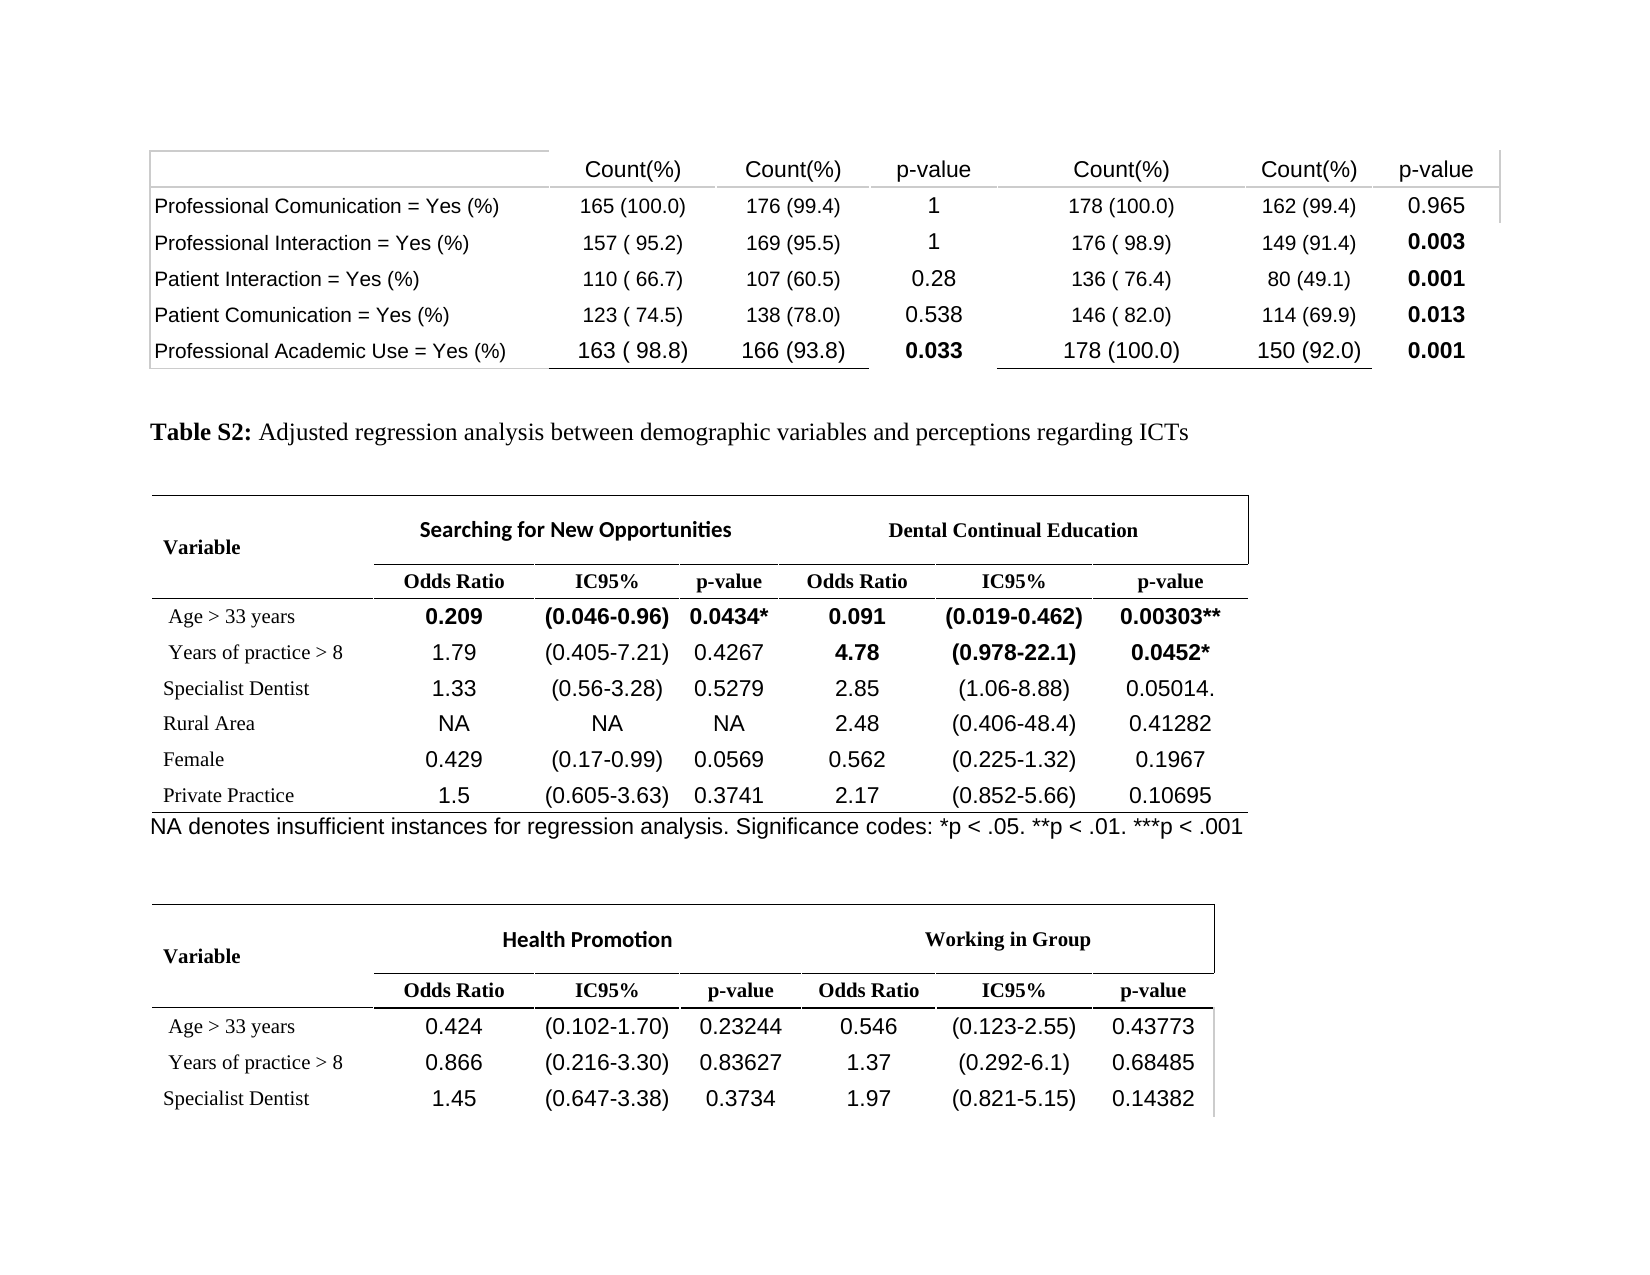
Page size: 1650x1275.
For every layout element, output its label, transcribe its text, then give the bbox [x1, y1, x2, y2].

table_cell (0.17-0.99) [535, 742, 679, 776]
table_cell 0.0569 [680, 742, 778, 776]
table_cell [151, 152, 549, 186]
table_cell (0.292-6.1) [937, 1045, 1092, 1079]
table_cell p-value [1093, 974, 1214, 1007]
table_cell Odds Ratio [802, 974, 935, 1007]
table_cell (0.123-2.55) [937, 1009, 1092, 1043]
table_cell Female [152, 742, 373, 776]
table_cell (0.216-3.30) [535, 1045, 679, 1079]
table_cell 1.97 [802, 1081, 935, 1116]
table_cell p-value [871, 152, 997, 186]
table_cell (0.102-1.70) [535, 1009, 679, 1043]
table_cell 4.78 [779, 635, 935, 669]
table_cell 123 ( 74.5) [550, 297, 715, 331]
table_cell (0.046-0.96) [535, 599, 679, 633]
table_cell Professional Comunication = Yes (%) [151, 188, 549, 222]
table_cell 80 (49.1) [1246, 260, 1372, 295]
table_cell (0.405-7.21) [535, 635, 679, 669]
table_header Dental Continual Education [779, 496, 1248, 563]
table_cell 1 [871, 224, 997, 259]
table_cell 0.091 [779, 599, 935, 633]
table_cell 0.429 [374, 742, 534, 776]
table_cell 0.3741 [680, 778, 778, 812]
table_cell 149 (91.4) [1246, 224, 1372, 259]
table_cell (0.647-3.38) [535, 1081, 679, 1116]
table_cell 169 (95.5) [717, 224, 869, 259]
table_cell 1.37 [802, 1045, 935, 1079]
table_header Health Promotion [374, 905, 801, 973]
table_cell IC95% [535, 565, 679, 598]
table_cell Odds Ratio [374, 565, 534, 598]
table_cell 157 ( 95.2) [550, 224, 715, 259]
table_cell Age > 33 years [152, 1008, 373, 1043]
table_header Variable [152, 905, 373, 1007]
table_cell Patient Comunication = Yes (%) [151, 297, 549, 331]
table_cell (1.06-8.88) [936, 670, 1092, 705]
table_cell NA [535, 706, 679, 741]
table_header Working in Group [802, 905, 1214, 973]
table_cell 0.05014. [1093, 670, 1248, 705]
table_cell 0.001 [1373, 331, 1499, 367]
table_cell Professional Academic Use = Yes (%) [151, 333, 549, 367]
table_cell 0.546 [802, 1009, 935, 1043]
table_cell 0.562 [779, 742, 935, 776]
table_cell NA [680, 706, 778, 741]
table_cell 0.0452* [1093, 635, 1248, 669]
table_cell 0.41282 [1093, 706, 1248, 741]
table_cell 2.17 [779, 778, 935, 812]
table_cell 0.866 [374, 1045, 534, 1079]
table_cell 107 (60.5) [717, 260, 869, 295]
table_cell p-value [680, 974, 801, 1007]
table_cell 0.965 [1373, 188, 1499, 222]
table_cell p-value [1093, 565, 1248, 598]
table_cell Patient Interaction = Yes (%) [151, 260, 549, 295]
table_cell 0.033 [871, 333, 997, 367]
table_cell (0.225-1.32) [936, 742, 1092, 776]
table_cell 0.28 [871, 260, 997, 295]
table_cell 150 (92.0) [1246, 333, 1372, 367]
table_cell (0.406-48.4) [936, 706, 1092, 741]
table_cell 1 [871, 188, 997, 222]
table_cell 0.14382 [1093, 1081, 1213, 1116]
table_cell Years of practice > 8 [152, 1044, 373, 1079]
table_cell 0.4267 [680, 635, 778, 669]
text NA denotes insufficient instances for regression analysis. Significance codes: *p < .05. **p < .01. ***p < .001 [150, 813, 1500, 839]
table_cell Specialist Dentist [152, 1081, 373, 1116]
table_cell 0.003 [1373, 224, 1499, 259]
table_cell 2.48 [779, 706, 935, 741]
table_cell IC95% [936, 565, 1092, 598]
table_cell 0.0434* [680, 599, 778, 633]
table_cell Age > 33 years [152, 599, 373, 633]
table_cell p-value [680, 565, 778, 598]
table_header Searching for New Opportunities [374, 496, 778, 563]
table_cell 166 (93.8) [717, 333, 869, 367]
table_cell 178 (100.0) [998, 333, 1245, 367]
table_cell 0.3734 [681, 1081, 801, 1116]
table_cell 0.83627 [681, 1045, 801, 1079]
table_cell 138 (78.0) [717, 297, 869, 331]
table_cell 0.1967 [1093, 742, 1248, 776]
table_cell (0.56-3.28) [535, 670, 679, 705]
table_cell 0.10695 [1093, 778, 1248, 812]
table_cell 136 ( 76.4) [998, 260, 1245, 295]
table_cell 163 ( 98.8) [550, 333, 715, 367]
table_cell Private Practice [152, 778, 373, 812]
table_cell (0.978-22.1) [936, 635, 1092, 669]
table_cell 0.00303** [1093, 599, 1248, 633]
table_header Variable [152, 496, 373, 598]
table_cell 1.33 [374, 670, 534, 705]
table_cell 0.68485 [1093, 1045, 1213, 1079]
table_cell (0.821-5.15) [937, 1081, 1092, 1116]
table_cell 0.43773 [1093, 1009, 1213, 1043]
table_cell Specialist Dentist [152, 670, 373, 705]
table_cell 114 (69.9) [1246, 297, 1372, 331]
table_cell 2.85 [779, 670, 935, 705]
table_cell 165 (100.0) [550, 188, 715, 222]
table_cell 0.538 [871, 297, 997, 331]
table_cell (0.019-0.462) [936, 599, 1092, 633]
table_cell 146 ( 82.0) [998, 297, 1245, 331]
table_cell NA [374, 706, 534, 741]
table_cell p-value [1373, 152, 1499, 186]
table_cell 0.5279 [680, 670, 778, 705]
table_cell 0.209 [374, 599, 534, 633]
table_cell Rural Area [152, 706, 373, 741]
table_cell (0.852-5.66) [936, 778, 1092, 812]
table_cell Professional Interaction = Yes (%) [151, 224, 549, 259]
table_cell Count(%) [1246, 152, 1372, 186]
table_cell (0.605-3.63) [535, 778, 679, 812]
table_cell Count(%) [550, 152, 715, 186]
table_cell 176 (99.4) [717, 188, 869, 222]
text Table S2: Adjusted regression analysis between demographic variables and perceptions regarding ICTs [150, 417, 1500, 446]
table_cell IC95% [535, 974, 679, 1007]
table_cell Count(%) [717, 152, 869, 186]
table_cell 0.424 [374, 1009, 534, 1043]
table_cell 162 (99.4) [1246, 188, 1372, 222]
table_cell Years of practice > 8 [152, 635, 373, 669]
table_cell Odds Ratio [374, 974, 534, 1007]
table_cell IC95% [936, 974, 1092, 1007]
table_cell Count(%) [998, 152, 1245, 186]
table_cell 0.23244 [681, 1009, 801, 1043]
table_cell 110 ( 66.7) [550, 260, 715, 295]
table_cell 0.013 [1373, 295, 1499, 331]
table_cell 178 (100.0) [998, 188, 1245, 222]
table_cell 0.001 [1373, 259, 1499, 295]
table_cell 1.45 [374, 1081, 534, 1116]
table_cell 1.79 [374, 635, 534, 669]
table_cell 1.5 [374, 778, 534, 812]
table_cell Odds Ratio [779, 565, 935, 598]
table_cell 176 ( 98.9) [998, 224, 1245, 259]
